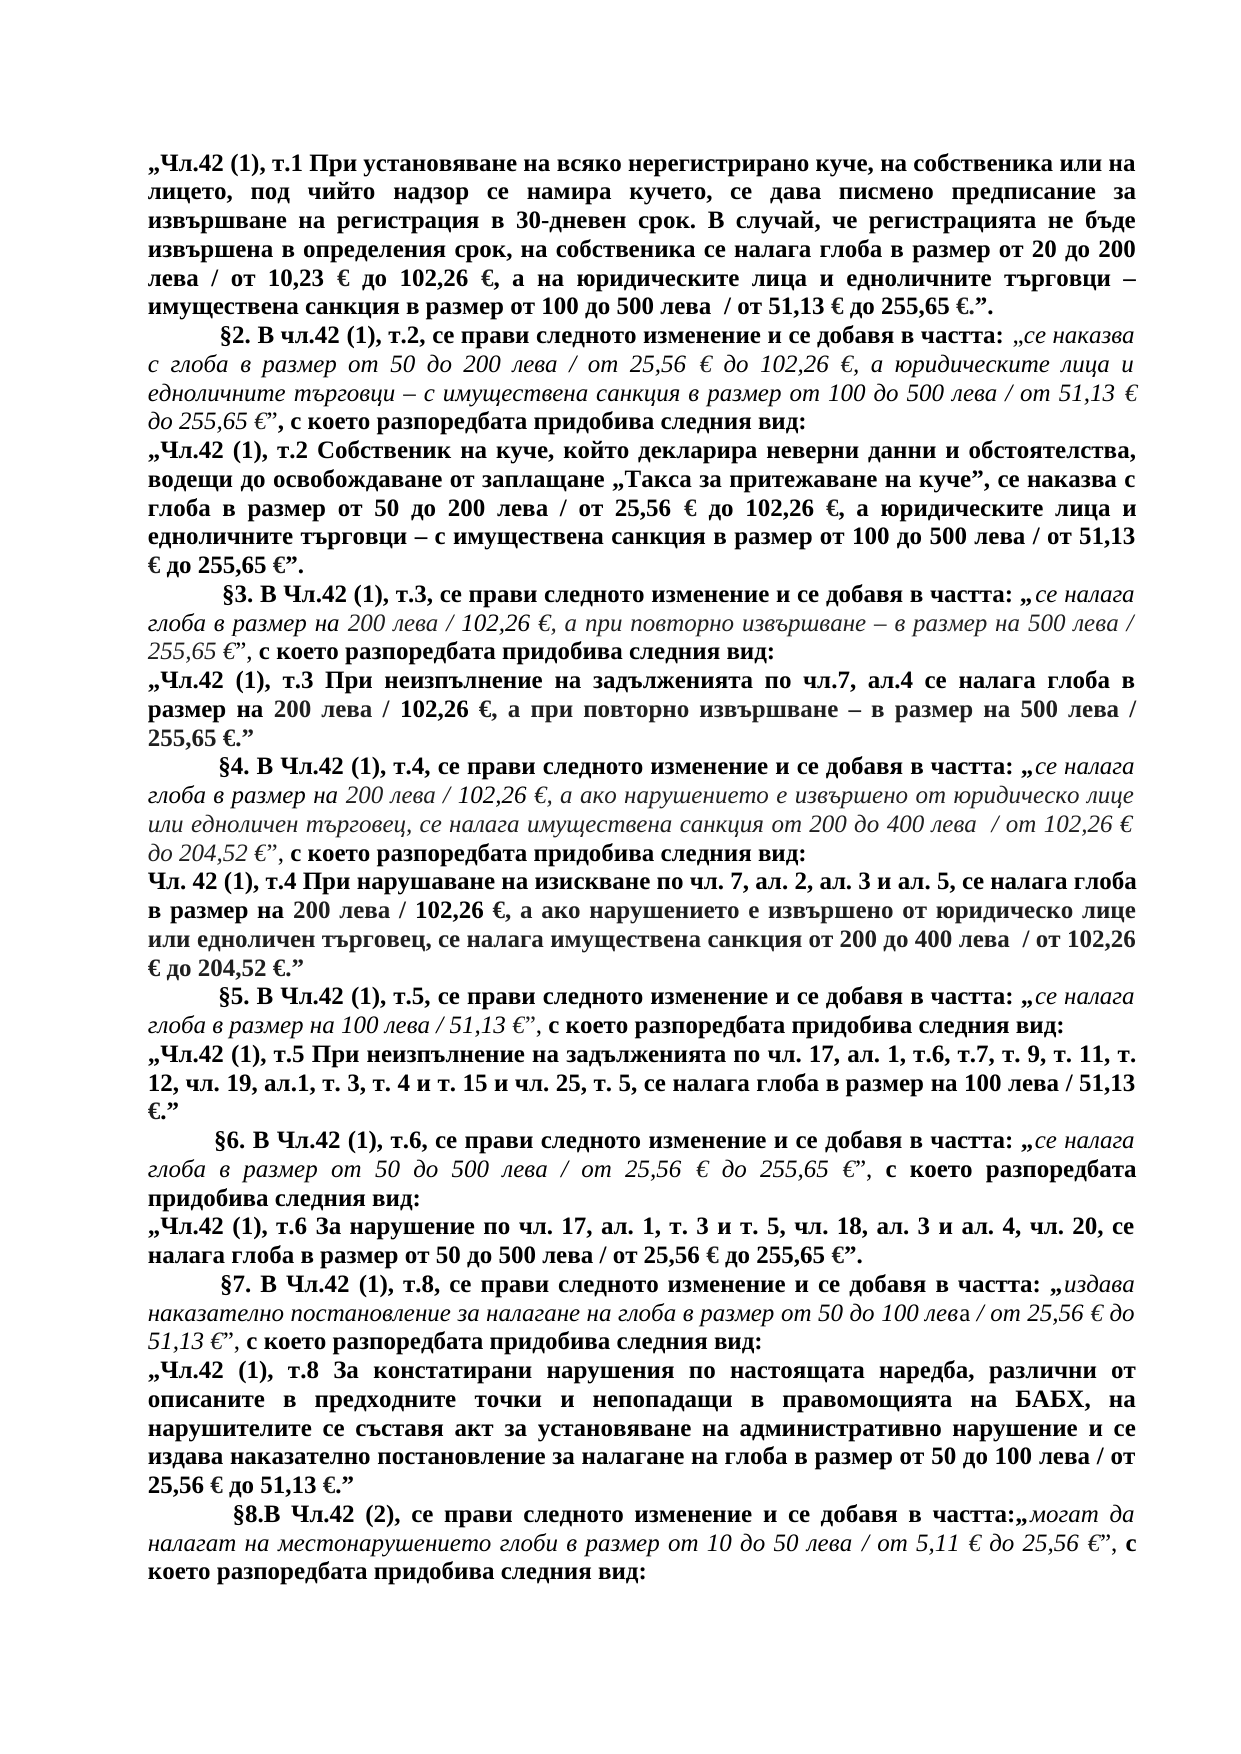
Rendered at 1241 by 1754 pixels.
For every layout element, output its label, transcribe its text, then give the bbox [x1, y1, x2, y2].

text „Чл.42 (1), т.1 При установяване на всяко нерегистрирано куче, на собственика или на лицето, под чийто надзор се намира кучето, се дава писмено предписание за извършване на регистрация в 30-дневен срок. В случай, че регистрацията не бъде извършена в определения срок, на собственика се налага глоба в размер от 20 до 200 лева / от 10,23 € до 102,26 €, а на юридическите лица и едноличните търговци – имуществена санкция в размер от 100 до 500 лева / от 51,13 € до 255,65 €.”. [148, 148, 1137, 320]
text §3. В Чл.42 (1), т.3, се прави следното изменение и се добавя в частта: „се налага глоба в размер на 200 лева / 102,26 €, а при повторно извършване – в размер на 500 лева / 255,65 €”, с което разпоредбата придобива следния вид: [148, 579, 1137, 665]
text „Чл.42 (1), т.6 За нарушение по чл. 17, ал. 1, т. 3 и т. 5, чл. 18, ал. 3 и ал. 4, чл. 20, се налага глоба в размер от 50 до 500 лева / от 25,56 € до 255,65 €”. [148, 1211, 1137, 1269]
text §2. В чл.42 (1), т.2, се прави следното изменение и се добавя в частта: „се наказва с глоба в размер от 50 до 200 лева / от 25,56 € до 102,26 €, а юридическите лица и едноличните търговци – с имуществена санкция в размер от 100 до 500 лева / от 51,13 € до 255,65 €”, с което разпоредбата придобива следния вид: [148, 320, 1137, 435]
text „Чл.42 (1), т.8 За констатирани нарушения по настоящата наредба, различни от описаните в предходните точки и непопадащи в правомощията на БАБХ, на нарушителите се съставя акт за установяване на административно нарушение и се издава наказателно постановление за налагане на глоба в размер от 50 до 100 лева / от 25,56 € до 51,13 €.” [148, 1355, 1137, 1499]
text §7. В Чл.42 (1), т.8, се прави следното изменение и се добавя в частта: „издава наказателно постановление за налагане на глоба в размер от 50 до 100 лева / от 25,56 € до 51,13 €”, с което разпоредбата придобива следния вид: [148, 1269, 1137, 1355]
text „Чл.42 (1), т.2 Собственик на куче, който декларира неверни данни и обстоятелства, водещи до освобождаване от заплащане „Такса за притежаване на куче”, се наказва с глоба в размер от 50 до 200 лева / от 25,56 € до 102,26 €, а юридическите лица и едноличните търговци – с имуществена санкция в размер от 100 до 500 лева / от 51,13 € до 255,65 €”. [148, 435, 1137, 579]
text „Чл.42 (1), т.3 При неизпълнение на задълженията по чл.7, ал.4 се налага глоба в размер на 200 лева / 102,26 €, а при повторно извършване – в размер на 500 лева / 255,65 €.” [148, 665, 1137, 751]
text §8.В Чл.42 (2), се прави следното изменение и се добавя в частта:„могат да налагат на местонарушението глоби в размер от 10 до 50 лева / от 5,11 € до 25,56 €”, с което разпоредбата придобива следния вид: [148, 1499, 1137, 1585]
text Чл. 42 (1), т.4 При нарушаване на изискване по чл. 7, ал. 2, ал. 3 и ал. 5, се налага глоба в размер на 200 лева / 102,26 €, а ако нарушението е извършено от юридическо лице или едноличен търговец, се налага имуществена санкция от 200 до 400 лева / от 102,26 € до 204,52 €.” [148, 866, 1137, 981]
text §6. В Чл.42 (1), т.6, се прави следното изменение и се добавя в частта: „се налага глоба в размер от 50 до 500 лева / от 25,56 € до 255,65 €”, с което разпоредбата придобива следния вид: [148, 1125, 1137, 1211]
text „Чл.42 (1), т.5 При неизпълнение на задълженията по чл. 17, ал. 1, т.6, т.7, т. 9, т. 11, т. 12, чл. 19, ал.1, т. 3, т. 4 и т. 15 и чл. 25, т. 5, се налага глоба в размер на 100 лева / 51,13 €.” [148, 1039, 1137, 1125]
text §4. В Чл.42 (1), т.4, се прави следното изменение и се добавя в частта: „се налага глоба в размер на 200 лева / 102,26 €, а ако нарушението е извършено от юридическо лице или едноличен търговец, се налага имуществена санкция от 200 до 400 лева / от 102,26 € до 204,52 €”, с което разпоредбата придобива следния вид: [148, 751, 1137, 866]
text §5. В Чл.42 (1), т.5, се прави следното изменение и се добавя в частта: „се налага глоба в размер на 100 лева / 51,13 €”, с което разпоредбата придобива следния вид: [148, 981, 1137, 1039]
